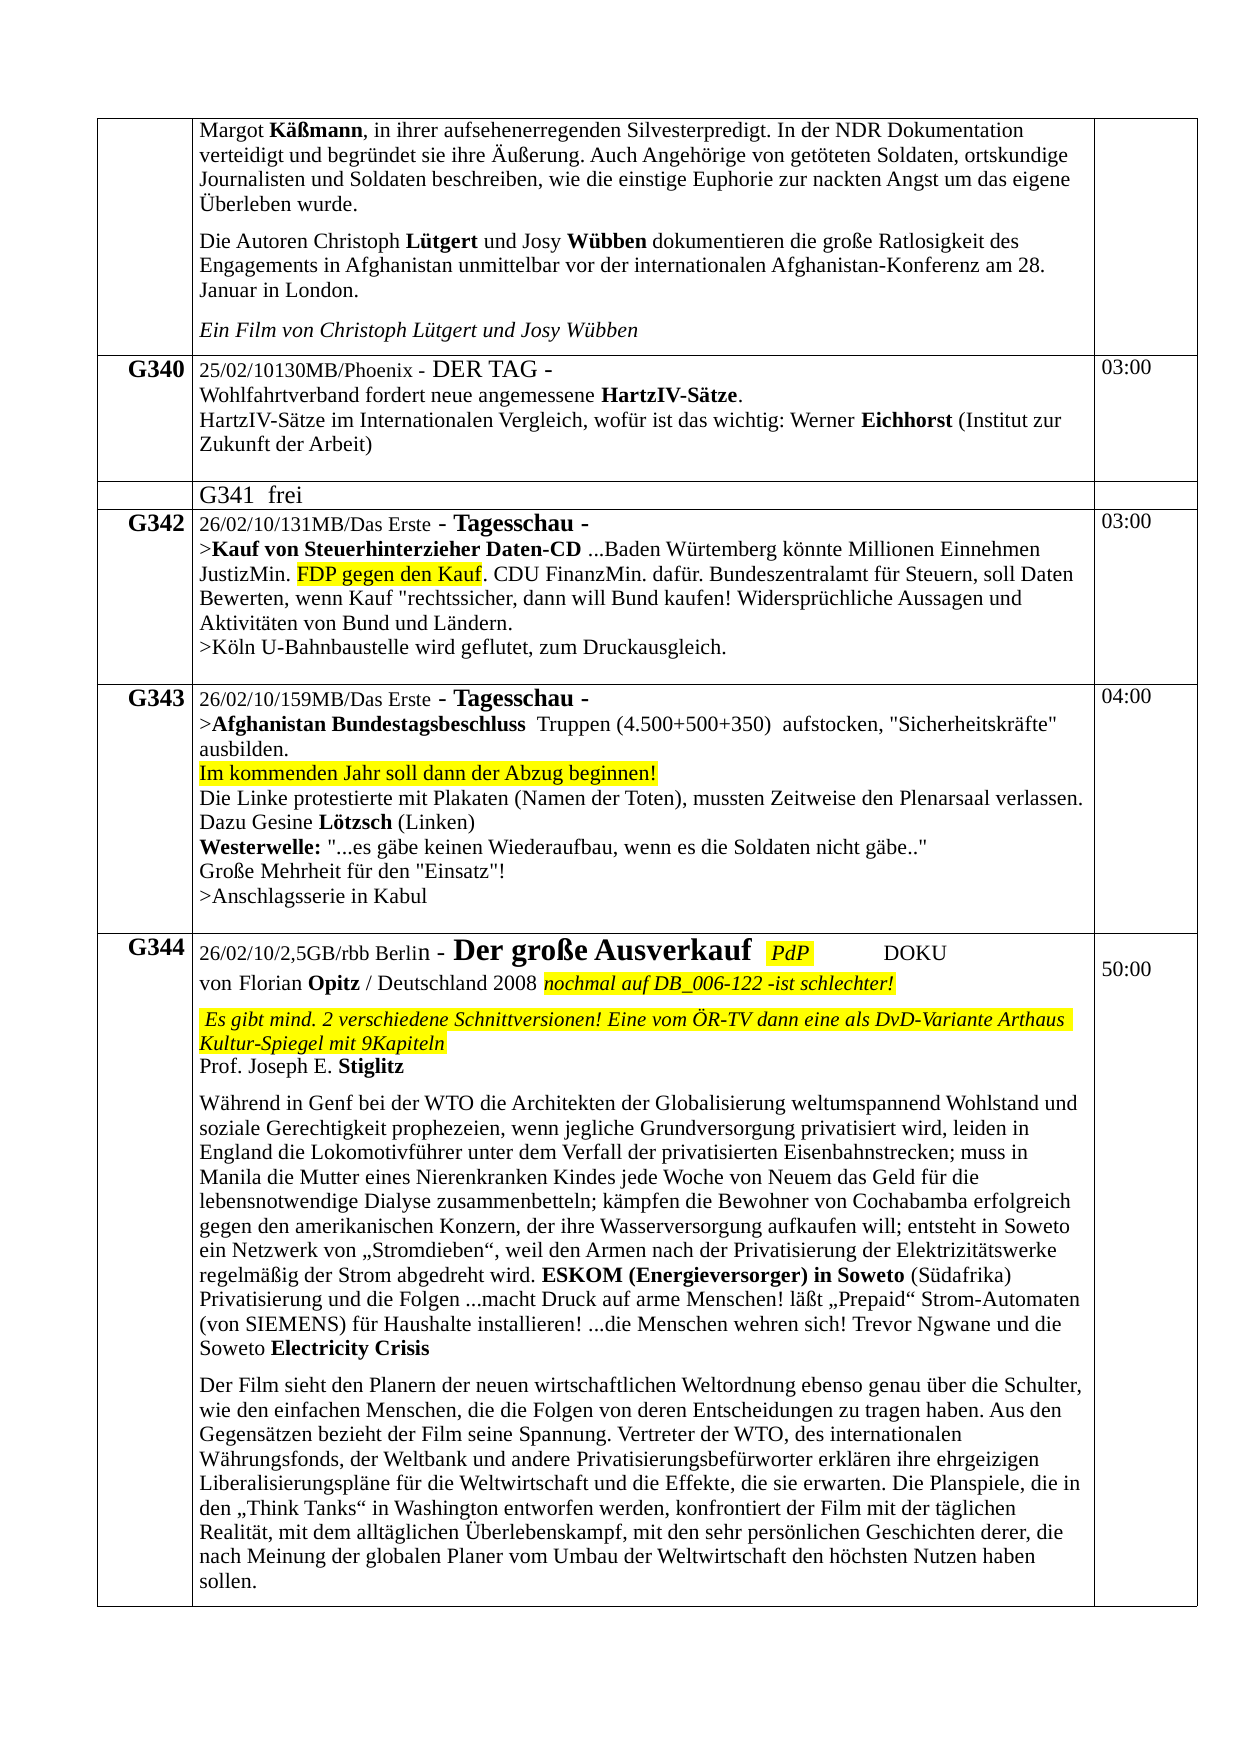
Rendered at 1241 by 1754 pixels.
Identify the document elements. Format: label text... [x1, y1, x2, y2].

table_cell 50:00 [1095, 934, 1197, 1606]
table_cell G344 [98, 934, 192, 1606]
table_cell 26/02/10/2,5GB/rbb Berlin - Der große Ausverkauf PdP DOKU von Florian Opitz / Deutschland 2008 nochmal auf DB_006-122 -ist schlechter! Es gibt mind. 2 verschiedene Schnittversionen! Eine vom ÖR-TV dann eine als DvD-Variante Arthaus Kultur-Spiegel mit 9Kapiteln Prof. Joseph E. Stiglitz Während in Genf bei der WTO die Architekten der Globalisierung weltumspannend Wohlstand und soziale Gerechtigkeit prophezeien, wenn jegliche Grundversorgung privatisiert wird, leiden in England die Lokomotivführer unter dem Verfall der privatisierten Eisenbahnstrecken; muss in Manila die Mutter eines Nierenkranken Kindes jede Woche von Neuem das Geld für die lebensnotwendige Dialyse zusammenbetteln; kämpfen die Bewohner von Cochabamba erfolgreich gegen den amerikanischen Konzern, der ihre Wasserversorgung aufkaufen will; entsteht in Soweto ein Netzwerk von „Stromdieben“, weil den Armen nach der Privatisierung der Elektrizitätswerke regelmäßig der Strom abgedreht wird. ESKOM (Energieversorger) in Soweto (Südafrika) Privatisierung und die Folgen ...macht Druck auf arme Menschen! läßt „Prepaid“ Strom-Automaten (von SIEMENS) für Haushalte installieren! ...die Menschen wehren sich! Trevor Ngwane und die Soweto Electricity Crisis Der Film sieht den Planern der neuen wirtschaftlichen Weltordnung ebenso genau über die Schulter, wie den einfachen Menschen, die die Folgen von deren Entscheidungen zu tragen haben. Aus den Gegensätzen bezieht der Film seine Spannung. Vertreter der WTO, des internationalen Währungsfonds, der Weltbank und andere Privatisierungsbefürworter erklären ihre ehrgeizigen Liberalisierungspläne für die Weltwirtschaft und die Effekte, die sie erwarten. Die Planspiele, die in den „Think Tanks“ in Washington entworfen werden, konfrontiert der Film mit der täglichen Realität, mit dem alltäglichen Überlebenskampf, mit den sehr persönlichen Geschichten derer, die nach Meinung der globalen Planer vom Umbau der Weltwirtschaft den höchsten Nutzen haben sollen. [193, 934, 1094, 1606]
table_cell Margot Käßmann, in ihrer aufsehenerregenden Silvesterpredigt. In der NDR Dokumentation verteidigt und begründet sie ihre Äußerung. Auch Angehörige von getöteten Soldaten, ortskundige Journalisten und Soldaten beschreiben, wie die einstige Euphorie zur nackten Angst um das eigene Überleben wurde. Die Autoren Christoph Lütgert und Josy Wübben dokumentieren die große Ratlosigkeit des Engagements in Afghanistan unmittelbar vor der internationalen Afghanistan-Konferenz am 28. Januar in London. Ein Film von Christoph Lütgert und Josy Wübben [193, 119, 1094, 355]
table_cell 03:00 [1095, 356, 1197, 481]
table_cell G343 [98, 685, 192, 933]
table_cell G341 frei [193, 482, 1094, 509]
table_cell 25/02/10130MB/Phoenix - DER TAG - Wohlfahrtverband fordert neue angemessene HartzIV-Sätze. HartzIV-Sätze im Internationalen Vergleich, wofür ist das wichtig: Werner Eichhorst (Institut zur Zukunft der Arbeit) [193, 356, 1094, 481]
table_cell G340 [98, 356, 192, 481]
table_cell [98, 119, 192, 355]
table_cell 26/02/10/131MB/Das Erste - Tagesschau - >Kauf von Steuerhinterzieher Daten-CD ...Baden Würtemberg könnte Millionen Einnehmen JustizMin. FDP gegen den Kauf. CDU FinanzMin. dafür. Bundeszentralamt für Steuern, soll Daten Bewerten, wenn Kauf "rechtssicher, dann will Bund kaufen! Widersprüchliche Aussagen und Aktivitäten von Bund und Ländern. >Köln U-Bahnbaustelle wird geflutet, zum Druckausgleich. [193, 510, 1094, 684]
table_cell 04:00 [1095, 685, 1197, 933]
table_cell [1095, 482, 1197, 509]
table_cell 26/02/10/159MB/Das Erste - Tagesschau - >Afghanistan Bundestagsbeschluss Truppen (4.500+500+350) aufstocken, "Sicherheitskräfte" ausbilden. Im kommenden Jahr soll dann der Abzug beginnen! Die Linke protestierte mit Plakaten (Namen der Toten), mussten Zeitweise den Plenarsaal verlassen. Dazu Gesine Lötzsch (Linken) Westerwelle: "...es gäbe keinen Wiederaufbau, wenn es die Soldaten nicht gäbe.." Große Mehrheit für den "Einsatz"! >Anschlagsserie in Kabul [193, 685, 1094, 933]
table_cell [1095, 119, 1197, 355]
table_cell [98, 482, 192, 509]
table_cell G342 [98, 510, 192, 684]
table_cell 03:00 [1095, 510, 1197, 684]
